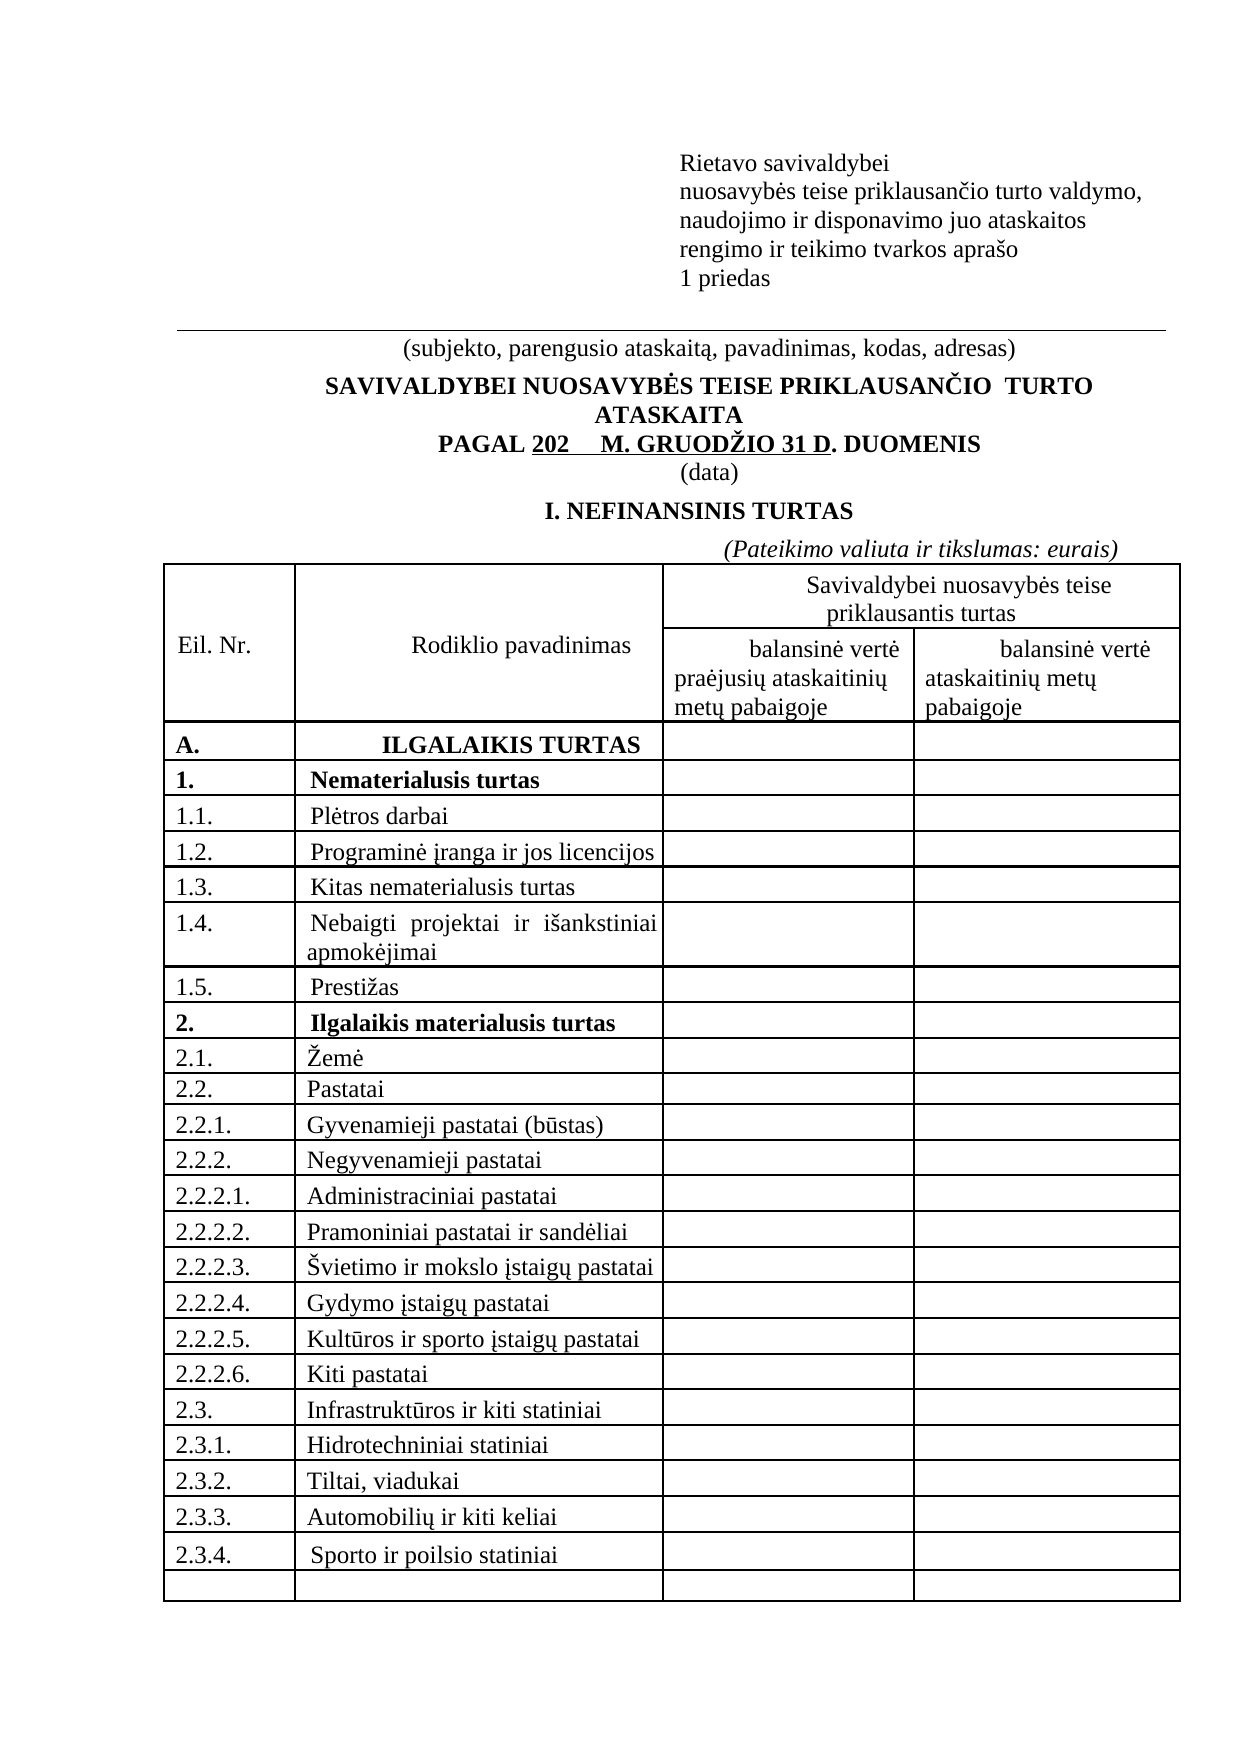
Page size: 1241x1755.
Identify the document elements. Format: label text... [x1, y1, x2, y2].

text nuosavybės teise priklausančio turto valdymo, [679, 176, 1166, 205]
table_cell [915, 1039, 1179, 1072]
text I. NEFINANSINIS TURTAS [177, 496, 1166, 524]
table_cell Administraciniai pastatai [296, 1176, 662, 1210]
table_cell [915, 1533, 1179, 1569]
table_cell [664, 1074, 913, 1103]
table_cell [915, 1319, 1179, 1352]
table_cell Švietimo ir mokslo įstaigų pastatai [296, 1248, 662, 1281]
table_cell Gydymo įstaigų pastatai [296, 1283, 662, 1317]
table_cell [915, 832, 1179, 865]
table_cell [664, 968, 913, 1001]
table_cell [915, 1497, 1179, 1531]
table_cell [664, 723, 913, 758]
table_cell [915, 1105, 1179, 1139]
table_cell Kultūros ir sporto įstaigų pastatai [296, 1319, 662, 1352]
table_cell 1.1. [165, 796, 294, 830]
text naudojimo ir disponavimo juo ataskaitos [679, 205, 1166, 234]
table_cell [664, 1571, 913, 1599]
table_cell [664, 1039, 913, 1072]
table_cell [664, 1248, 913, 1281]
table_cell [915, 1003, 1179, 1037]
table_cell Infrastruktūros ir kiti statiniai [296, 1390, 662, 1424]
table_cell [915, 761, 1179, 794]
table_cell [664, 1461, 913, 1495]
text rengimo ir teikimo tvarkos aprašo [679, 234, 1166, 263]
table_cell [915, 1212, 1179, 1246]
table_cell [664, 1003, 913, 1037]
table_cell 2.2.2.3. [165, 1248, 294, 1281]
table_cell Kiti pastatai [296, 1355, 662, 1388]
table_cell Žemė [296, 1039, 662, 1072]
table_cell [915, 1074, 1179, 1103]
table_cell 2.3.3. [165, 1497, 294, 1531]
text (Pateikimo valiuta ir tikslumas: eurais) [717, 534, 1166, 563]
table_cell Hidrotechniniai statiniai [296, 1426, 662, 1459]
table_cell 1.5. [165, 968, 294, 1001]
table_cell [915, 868, 1179, 901]
table_cell 2.2.2. [165, 1141, 294, 1174]
table_cell [915, 968, 1179, 1001]
table_cell [915, 1355, 1179, 1388]
table_cell Tiltai, viadukai [296, 1461, 662, 1495]
table_cell 2.2. [165, 1074, 294, 1103]
text (subjekto, parengusio ataskaitą, pavadinimas, kodas, adresas) [177, 331, 1166, 362]
table_cell [915, 1390, 1179, 1424]
text Rietavo savivaldybei [679, 148, 1166, 176]
table_cell [664, 1355, 913, 1388]
table_cell [664, 761, 913, 794]
table_cell balansinė vertė ataskaitinių metų pabaigoje [915, 629, 1179, 720]
table_cell [664, 1105, 913, 1139]
table_cell [165, 1571, 294, 1599]
table_cell [915, 1176, 1179, 1210]
table_cell 2.2.1. [165, 1105, 294, 1139]
table_cell [664, 1497, 913, 1531]
table_cell 1.2. [165, 832, 294, 865]
table_cell [915, 1461, 1179, 1495]
table_header Rodiklio pavadinimas [296, 565, 662, 720]
table_header Eil. Nr. [165, 565, 294, 720]
table_cell [915, 1141, 1179, 1174]
table_cell 2.2.2.2. [165, 1212, 294, 1246]
table_cell Programinė įranga ir jos licencijos [296, 832, 662, 865]
table_cell [664, 903, 913, 965]
table_cell 2.1. [165, 1039, 294, 1072]
table_cell [296, 1571, 662, 1599]
table_cell 2.3. [165, 1390, 294, 1424]
table_cell 1. [165, 761, 294, 794]
table_cell [664, 868, 913, 901]
table_cell Automobilių ir kiti keliai [296, 1497, 662, 1531]
table_cell balansinė vertė praėjusių ataskaitinių metų pabaigoje [664, 629, 913, 720]
table_cell [664, 1390, 913, 1424]
table_cell 2. [165, 1003, 294, 1037]
table_cell [915, 723, 1179, 758]
table_cell [664, 796, 913, 830]
table_cell [915, 903, 1179, 965]
table_cell Nebaigti projektai ir išankstiniai apmokėjimai [296, 903, 662, 965]
table_cell [664, 1176, 913, 1210]
table_cell 1.3. [165, 868, 294, 901]
table_cell 1.4. [165, 903, 294, 965]
table_cell Prestižas [296, 968, 662, 1001]
table_cell Negyvenamieji pastatai [296, 1141, 662, 1174]
table_cell 2.2.2.6. [165, 1355, 294, 1388]
table_cell [664, 832, 913, 865]
text (data) [177, 457, 1166, 486]
table_cell [664, 1319, 913, 1352]
table_cell Plėtros darbai [296, 796, 662, 830]
table_cell Pramoniniai pastatai ir sandėliai [296, 1212, 662, 1246]
table_cell [664, 1533, 913, 1569]
table_cell 2.3.2. [165, 1461, 294, 1495]
text PAGAL 202 M. GRUODŽIO 31 D. DUOMENIS [177, 429, 1166, 457]
table_cell Ilgalaikis materialusis turtas [296, 1003, 662, 1037]
table_cell [664, 1141, 913, 1174]
table_cell 2.3.4. [165, 1533, 294, 1569]
table_cell [664, 1426, 913, 1459]
table_cell Pastatai [296, 1074, 662, 1103]
text SAVIVALDYBEI NUOSAVYBĖS TEISE PRIKLAUSANČIO TURTO ATASKAITA [177, 371, 1166, 429]
table_cell [664, 1212, 913, 1246]
table_cell [664, 1283, 913, 1317]
text 1 priedas [679, 263, 1166, 291]
table_cell Sporto ir poilsio statiniai [296, 1533, 662, 1569]
table_cell 2.3.1. [165, 1426, 294, 1459]
table_cell [915, 1571, 1179, 1599]
table_cell 2.2.2.5. [165, 1319, 294, 1352]
table_header Savivaldybei nuosavybės teise priklausantis turtas [664, 565, 1179, 627]
table_cell Gyvenamieji pastatai (būstas) [296, 1105, 662, 1139]
table_cell 2.2.2.4. [165, 1283, 294, 1317]
table_cell Kitas nematerialusis turtas [296, 868, 662, 901]
table_cell [915, 1426, 1179, 1459]
table_cell 2.2.2.1. [165, 1176, 294, 1210]
table_cell A. [165, 723, 294, 758]
table_cell ILGALAIKIS TURTAS [296, 723, 662, 758]
table_cell [915, 1248, 1179, 1281]
table_cell [915, 1283, 1179, 1317]
table_cell Nematerialusis turtas [296, 761, 662, 794]
table_cell [915, 796, 1179, 830]
